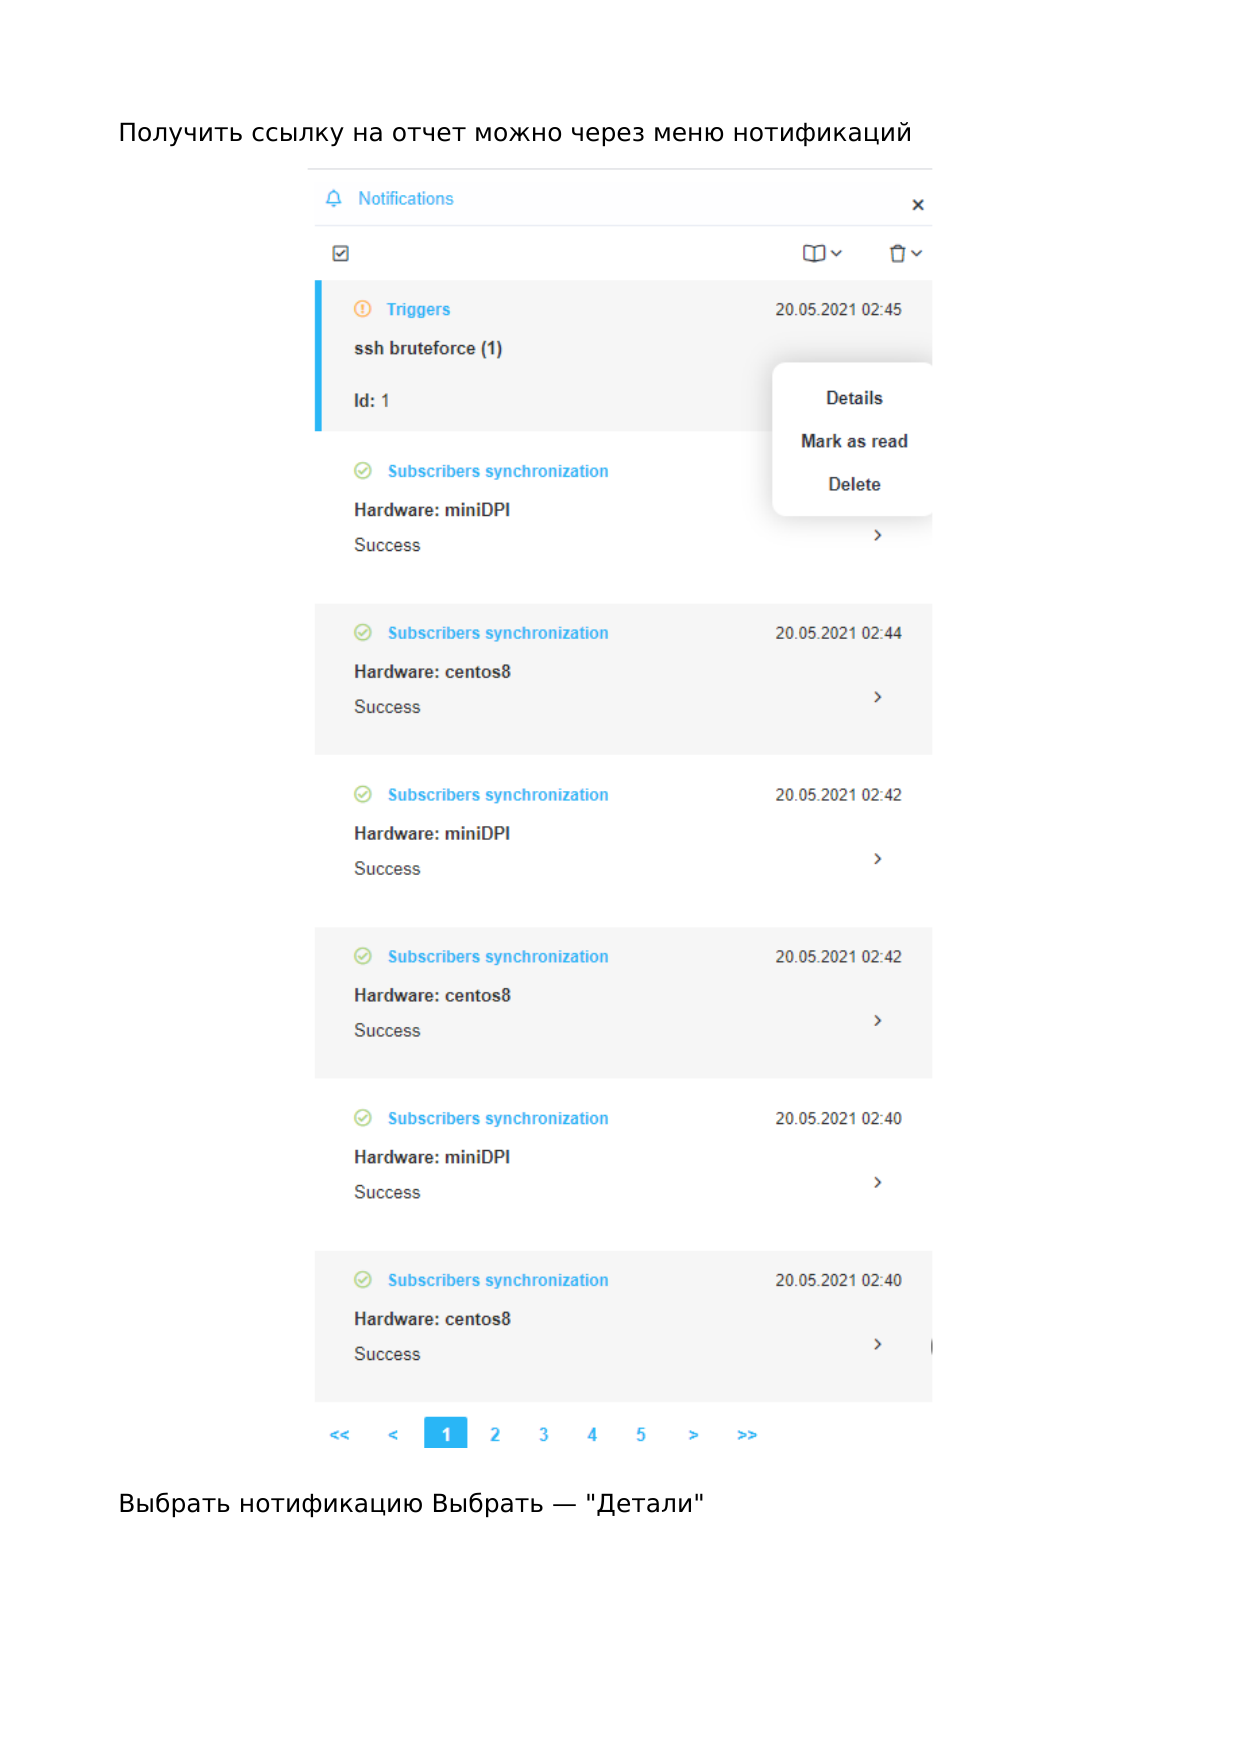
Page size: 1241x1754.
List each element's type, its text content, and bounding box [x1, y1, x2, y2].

text Получить ссылку на отчет можно через меню нотификаций [118, 118, 1122, 147]
picture [307, 159, 933, 1448]
text Выбрать нотификацию Выбрать — "Детали" [118, 1489, 1122, 1518]
